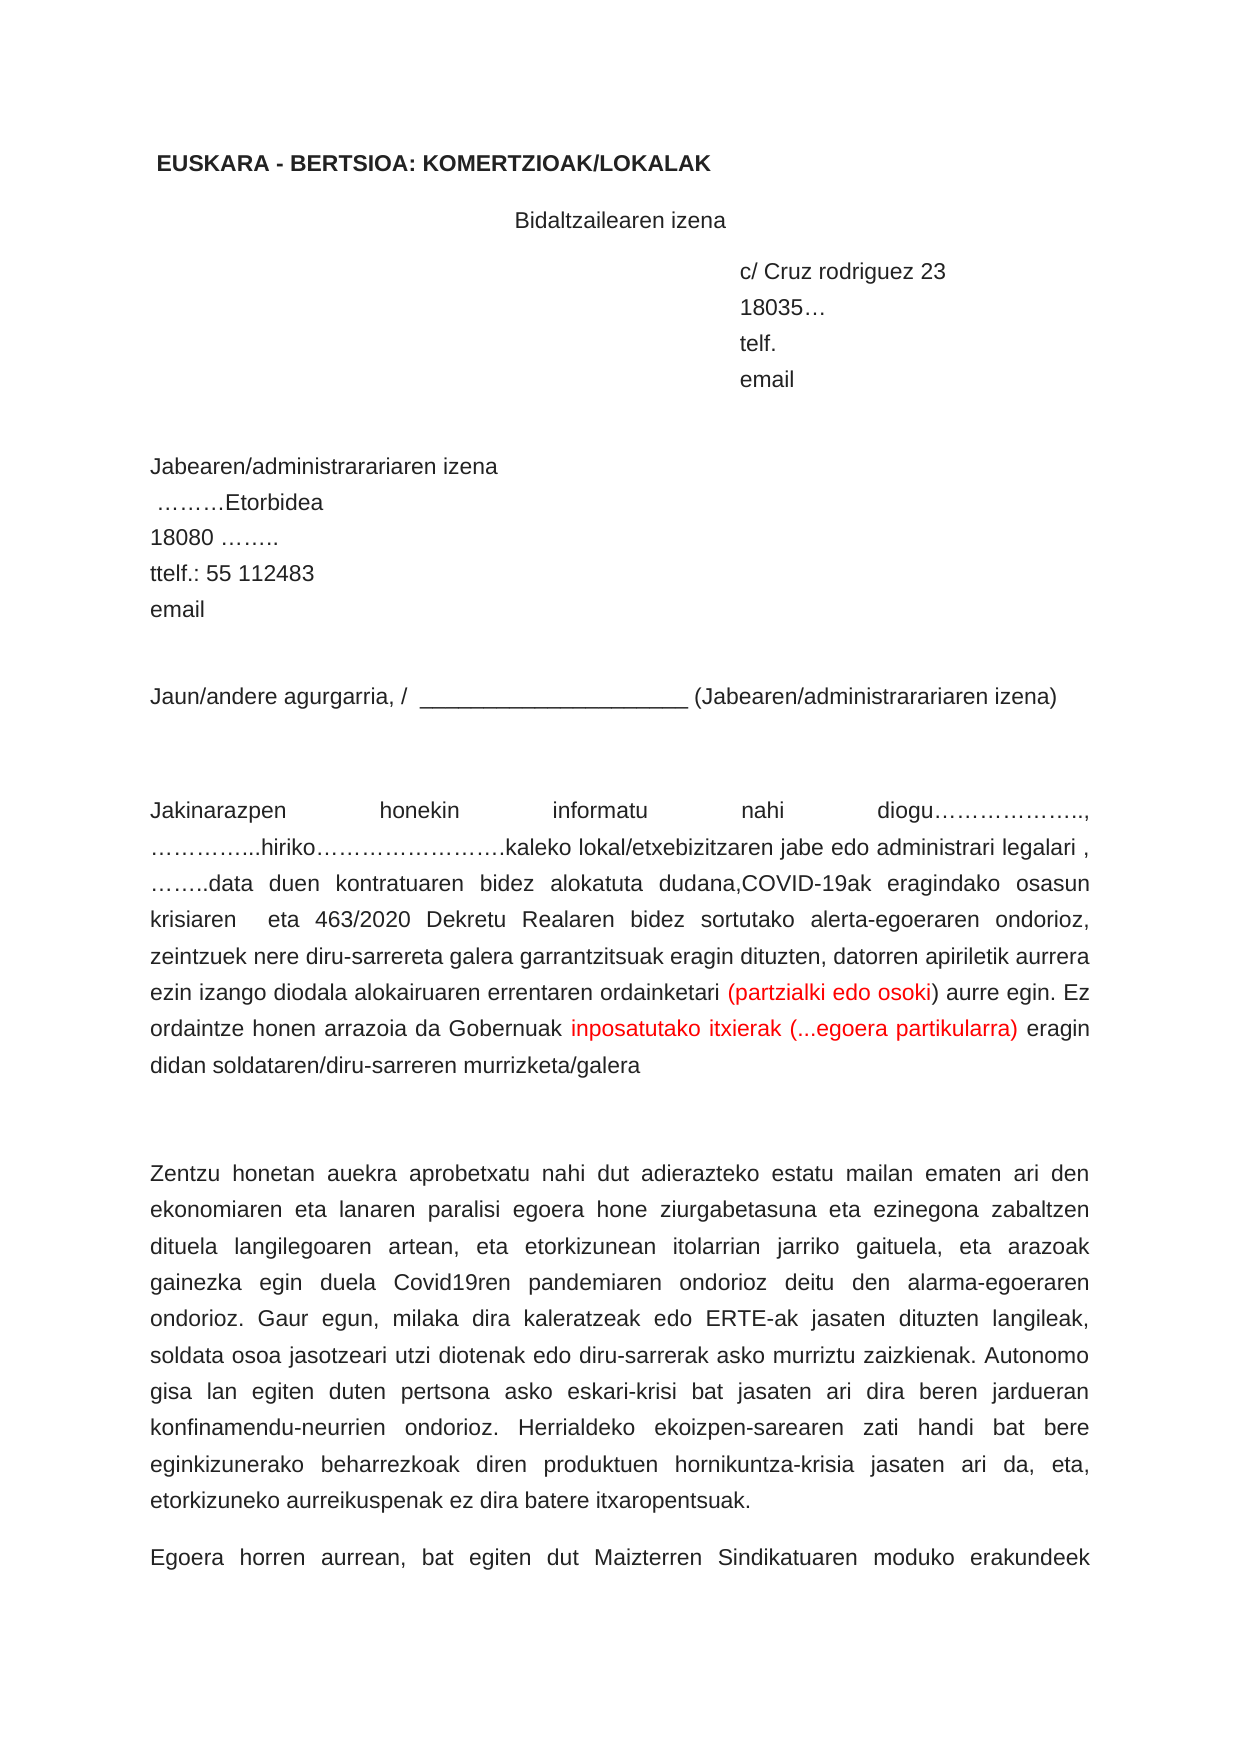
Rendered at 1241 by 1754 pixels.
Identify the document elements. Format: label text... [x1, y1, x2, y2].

text Jabearen/administrarariaren izena [150, 453, 1090, 479]
text c/ Cruz rodriguez 23 [739, 258, 1090, 284]
text ttelf.: 55 112483 [150, 560, 1090, 586]
text EUSKARA - BERTSIOA: KOMERTZIOAK/LOKALAK [150, 150, 1090, 176]
text ………Etorbidea [150, 488, 1090, 515]
text Zentzu honetan auekra aprobetxatu nahi dut adierazteko estatu mailan ematen ari den ekonomiaren eta lanaren paralisi egoera hone ziurgabetasuna eta ezinegona zabaltzen dituela langilegoaren artean, eta etorkizunean itolarrian jarriko gaituela, eta arazoak gainezka egin duela Covid19ren pandemiaren ondorioz deitu den alarma-egoeraren ondorioz. Gaur egun, milaka dira kaleratzeak edo ERTE-ak jasaten dituzten langileak, soldata osoa jasotzeari utzi diotenak edo diru-sarrerak asko murriztu zaizkienak. Autonomo gisa lan egiten duten pertsona asko eskari-krisi bat jasaten ari dira beren jardueran konfinamendu-neurrien ondorioz. Herrialdeko ekoizpen-sarearen zati handi bat bere eginkizunerako beharrezkoak diren produktuen hornikuntza-krisia jasaten ari da, eta, etorkizuneko aurreikuspenak ez dira batere itxaropentsuak. [150, 1160, 1090, 1513]
text email [150, 596, 1090, 622]
text email [739, 366, 1090, 392]
text Egoera horren aurrean, bat egiten dut Maizterren Sindikatuaren moduko erakundeek [150, 1544, 1090, 1571]
text telf. [739, 330, 1090, 356]
text Bidaltzailearen izena [150, 207, 1090, 233]
text 18035… [739, 294, 1090, 320]
text Jakinarazpen honekin informatu nahi diogu……………….., …………...hiriko…………………….kaleko lokal/etxebizitzaren jabe edo administrari legalari , ……..data duen kontratuaren bidez alokatuta dudana,COVID-19ak eragindako osasun krisiaren eta 463/2020 Dekretu Realaren bidez sortutako alerta-egoeraren ondorioz, zeintzuek nere diru-sarrereta galera garrantzitsuak eragin dituzten, datorren apiriletik aurrera ezin izango diodala alokairuaren errentaren ordainketari (partzialki edo osoki) aurre egin. Ez ordaintze honen arrazoia da Gobernuak inposatutako itxierak (...egoera partikularra) eragin didan soldataren/diru-sarreren murrizketa/galera [150, 797, 1090, 1078]
text Jaun/andere agurgarria, / _____________________ (Jabearen/administrarariaren izena) [150, 683, 1090, 709]
text 18080 …….. [150, 524, 1090, 551]
